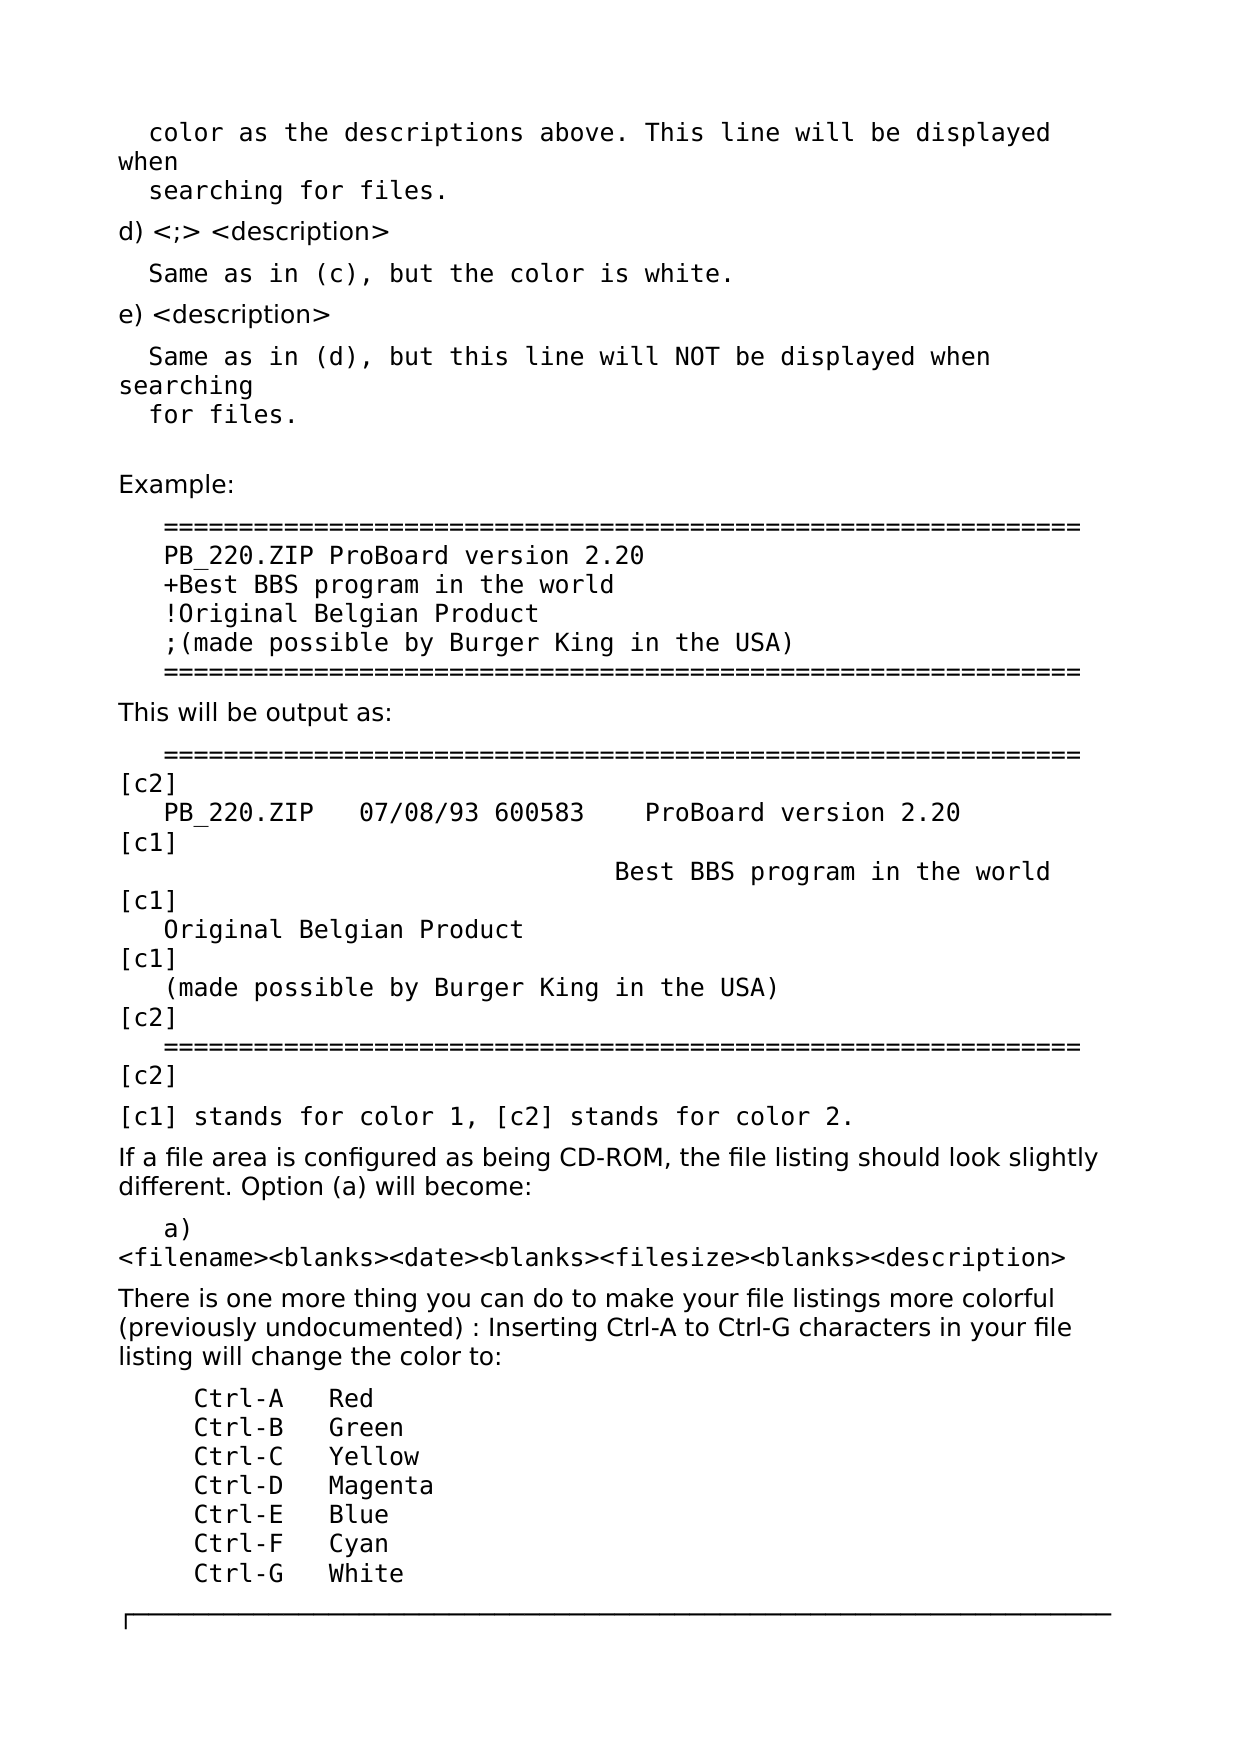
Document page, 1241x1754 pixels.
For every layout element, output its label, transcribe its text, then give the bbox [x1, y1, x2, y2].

text Example: [118, 470, 1122, 499]
text If a file area is configured as being CD-ROM, the file listing should look slightly different. Option (a) will become: [118, 1143, 1122, 1201]
text Same as in (c), but the color is white. [118, 259, 1122, 288]
text a) <filename><blanks><date><blanks><filesize><blanks><description> [118, 1214, 1122, 1272]
text ┌───────────────────────────────────────────────────────────────── [118, 1600, 1122, 1629]
text This will be output as: [118, 698, 1122, 728]
text [c1] stands for color 1, [c2] stands for color 2. [118, 1102, 1122, 1131]
text Same as in (d), but this line will NOT be displayed when searching for files. [118, 342, 1122, 458]
text color as the descriptions above. This line will be displayed when searching for files. [118, 118, 1122, 206]
text e) <description> [118, 300, 1122, 329]
text d) <;> <description> [118, 217, 1122, 247]
text ============================================================= PB_220.ZIP ProBoard version 2.20 +Best BBS program in the world !Original Belgian Product ;(made possible by Burger King in the USA) ============================================================= [118, 512, 1122, 687]
text Ctrl-A Red Ctrl-B Green Ctrl-C Yellow Ctrl-D Magenta Ctrl-E Blue Ctrl-F Cyan Ctrl-G White [118, 1384, 1122, 1588]
text ============================================================= [c2] PB_220.ZIP 07/08/93 600583 ProBoard version 2.20 [c1] Best BBS program in the world [c1] Original Belgian Product [c1] (made possible by Burger King in the USA) [c2] ============================================================= [c2] [118, 740, 1122, 1090]
text There is one more thing you can do to make your file listings more colorful (previously undocumented) : Inserting Ctrl-A to Ctrl-G characters in your file listing will change the color to: [118, 1284, 1122, 1371]
